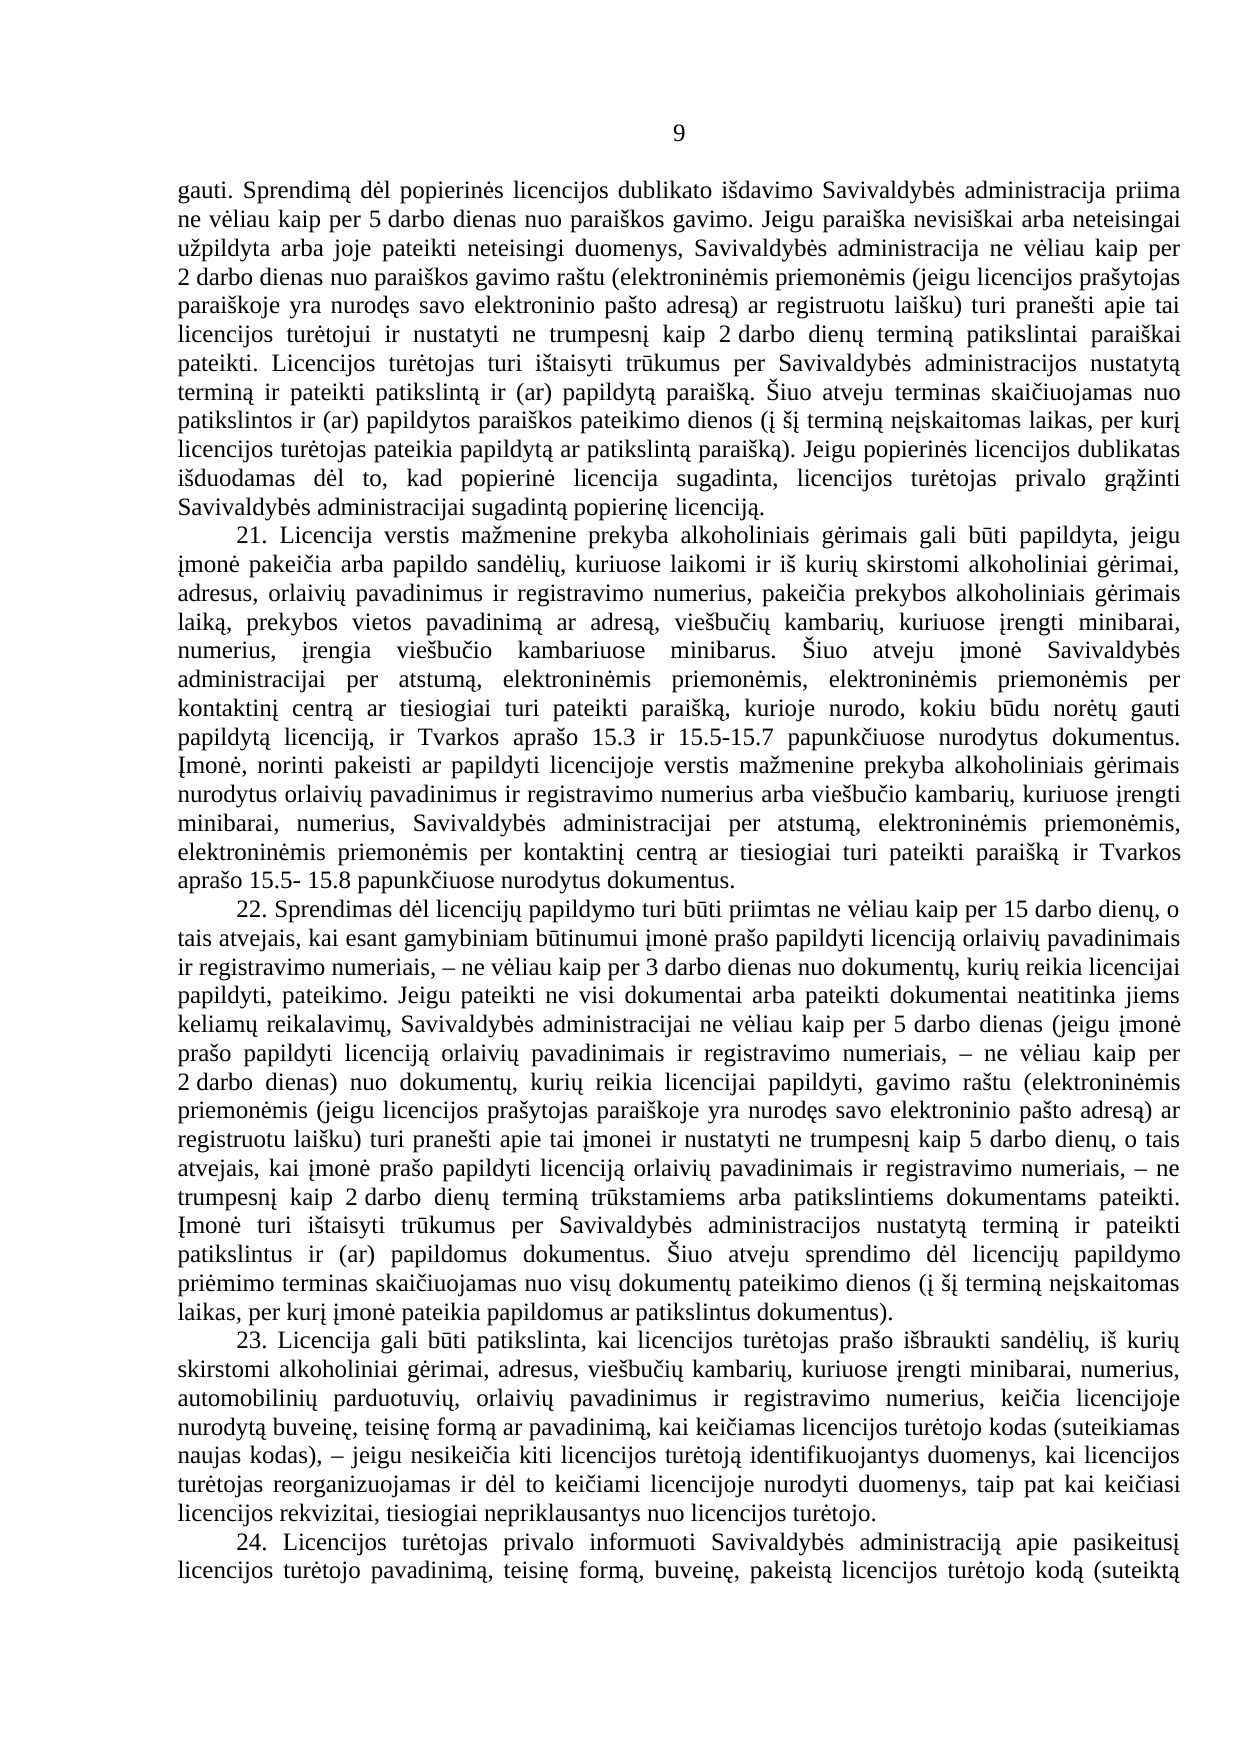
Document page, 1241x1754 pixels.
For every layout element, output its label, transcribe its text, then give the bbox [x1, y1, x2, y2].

text 24. Licencijos turėtojas privalo informuoti Savivaldybės administraciją apie pasikeitusį licencijos turėtojo pavadinimą, teisinę formą, buveinę, pakeistą licencijos turėtojo kodą (suteiktą [177, 1527, 1181, 1584]
text gauti. Sprendimą dėl popierinės licencijos dublikato išdavimo Savivaldybės administracija priima ne vėliau kaip per 5 darbo dienas nuo paraiškos gavimo. Jeigu paraiška nevisiškai arba neteisingai užpildyta arba joje pateikti neteisingi duomenys, Savivaldybės administracija ne vėliau kaip per 2 darbo dienas nuo paraiškos gavimo raštu (elektroninėmis priemonėmis (jeigu licencijos prašytojas paraiškoje yra nurodęs savo elektroninio pašto adresą) ar registruotu laišku) turi pranešti apie tai licencijos turėtojui ir nustatyti ne trumpesnį kaip 2 darbo dienų terminą patikslintai paraiškai pateikti. Licencijos turėtojas turi ištaisyti trūkumus per Savivaldybės administracijos nustatytą terminą ir pateikti patikslintą ir (ar) papildytą paraišką. Šiuo atveju terminas skaičiuojamas nuo patikslintos ir (ar) papildytos paraiškos pateikimo dienos (į šį terminą neįskaitomas laikas, per kurį licencijos turėtojas pateikia papildytą ar patikslintą paraišką). Jeigu popierinės licencijos dublikatas išduodamas dėl to, kad popierinė licencija sugadinta, licencijos turėtojas privalo grąžinti Savivaldybės administracijai sugadintą popierinę licenciją. [177, 176, 1181, 521]
text 22. Sprendimas dėl licencijų papildymo turi būti priimtas ne vėliau kaip per 15 darbo dienų, o tais atvejais, kai esant gamybiniam būtinumui įmonė prašo papildyti licenciją orlaivių pavadinimais ir registravimo numeriais, – ne vėliau kaip per 3 darbo dienas nuo dokumentų, kurių reikia licencijai papildyti, pateikimo. Jeigu pateikti ne visi dokumentai arba pateikti dokumentai neatitinka jiems keliamų reikalavimų, Savivaldybės administracijai ne vėliau kaip per 5 darbo dienas (jeigu įmonė prašo papildyti licenciją orlaivių pavadinimais ir registravimo numeriais, – ne vėliau kaip per 2 darbo dienas) nuo dokumentų, kurių reikia licencijai papildyti, gavimo raštu (elektroninėmis priemonėmis (jeigu licencijos prašytojas paraiškoje yra nurodęs savo elektroninio pašto adresą) ar registruotu laišku) turi pranešti apie tai įmonei ir nustatyti ne trumpesnį kaip 5 darbo dienų, o tais atvejais, kai įmonė prašo papildyti licenciją orlaivių pavadinimais ir registravimo numeriais, – ne trumpesnį kaip 2 darbo dienų terminą trūkstamiems arba patikslintiems dokumentams pateikti. Įmonė turi ištaisyti trūkumus per Savivaldybės administracijos nustatytą terminą ir pateikti patikslintus ir (ar) papildomus dokumentus. Šiuo atveju sprendimo dėl licencijų papildymo priėmimo terminas skaičiuojamas nuo visų dokumentų pateikimo dienos (į šį terminą neįskaitomas laikas, per kurį įmonė pateikia papildomus ar patikslintus dokumentus). [177, 894, 1181, 1326]
text 21. Licencija verstis mažmenine prekyba alkoholiniais gėrimais gali būti papildyta, jeigu įmonė pakeičia arba papildo sandėlių, kuriuose laikomi ir iš kurių skirstomi alkoholiniai gėrimai, adresus, orlaivių pavadinimus ir registravimo numerius, pakeičia prekybos alkoholiniais gėrimais laiką, prekybos vietos pavadinimą ar adresą, viešbučių kambarių, kuriuose įrengti minibarai, numerius, įrengia viešbučio kambariuose minibarus. Šiuo atveju įmonė Savivaldybės administracijai per atstumą, elektroninėmis priemonėmis, elektroninėmis priemonėmis per kontaktinį centrą ar tiesiogiai turi pateikti paraišką, kurioje nurodo, kokiu būdu norėtų gauti papildytą licenciją, ir Tvarkos aprašo 15.3 ir 15.5-15.7 papunkčiuose nurodytus dokumentus. Įmonė, norinti pakeisti ar papildyti licencijoje verstis mažmenine prekyba alkoholiniais gėrimais nurodytus orlaivių pavadinimus ir registravimo numerius arba viešbučio kambarių, kuriuose įrengti minibarai, numerius, Savivaldybės administracijai per atstumą, elektroninėmis priemonėmis, elektroninėmis priemonėmis per kontaktinį centrą ar tiesiogiai turi pateikti paraišką ir Tvarkos aprašo 15.5- 15.8 papunkčiuose nurodytus dokumentus. [177, 521, 1181, 894]
text 23. Licencija gali būti patikslinta, kai licencijos turėtojas prašo išbraukti sandėlių, iš kurių skirstomi alkoholiniai gėrimai, adresus, viešbučių kambarių, kuriuose įrengti minibarai, numerius, automobilinių parduotuvių, orlaivių pavadinimus ir registravimo numerius, keičia licencijoje nurodytą buveinę, teisinę formą ar pavadinimą, kai keičiamas licencijos turėtojo kodas (suteikiamas naujas kodas), – jeigu nesikeičia kiti licencijos turėtoją identifikuojantys duomenys, kai licencijos turėtojas reorganizuojamas ir dėl to keičiami licencijoje nurodyti duomenys, taip pat kai keičiasi licencijos rekvizitai, tiesiogiai nepriklausantys nuo licencijos turėtojo. [177, 1326, 1181, 1527]
